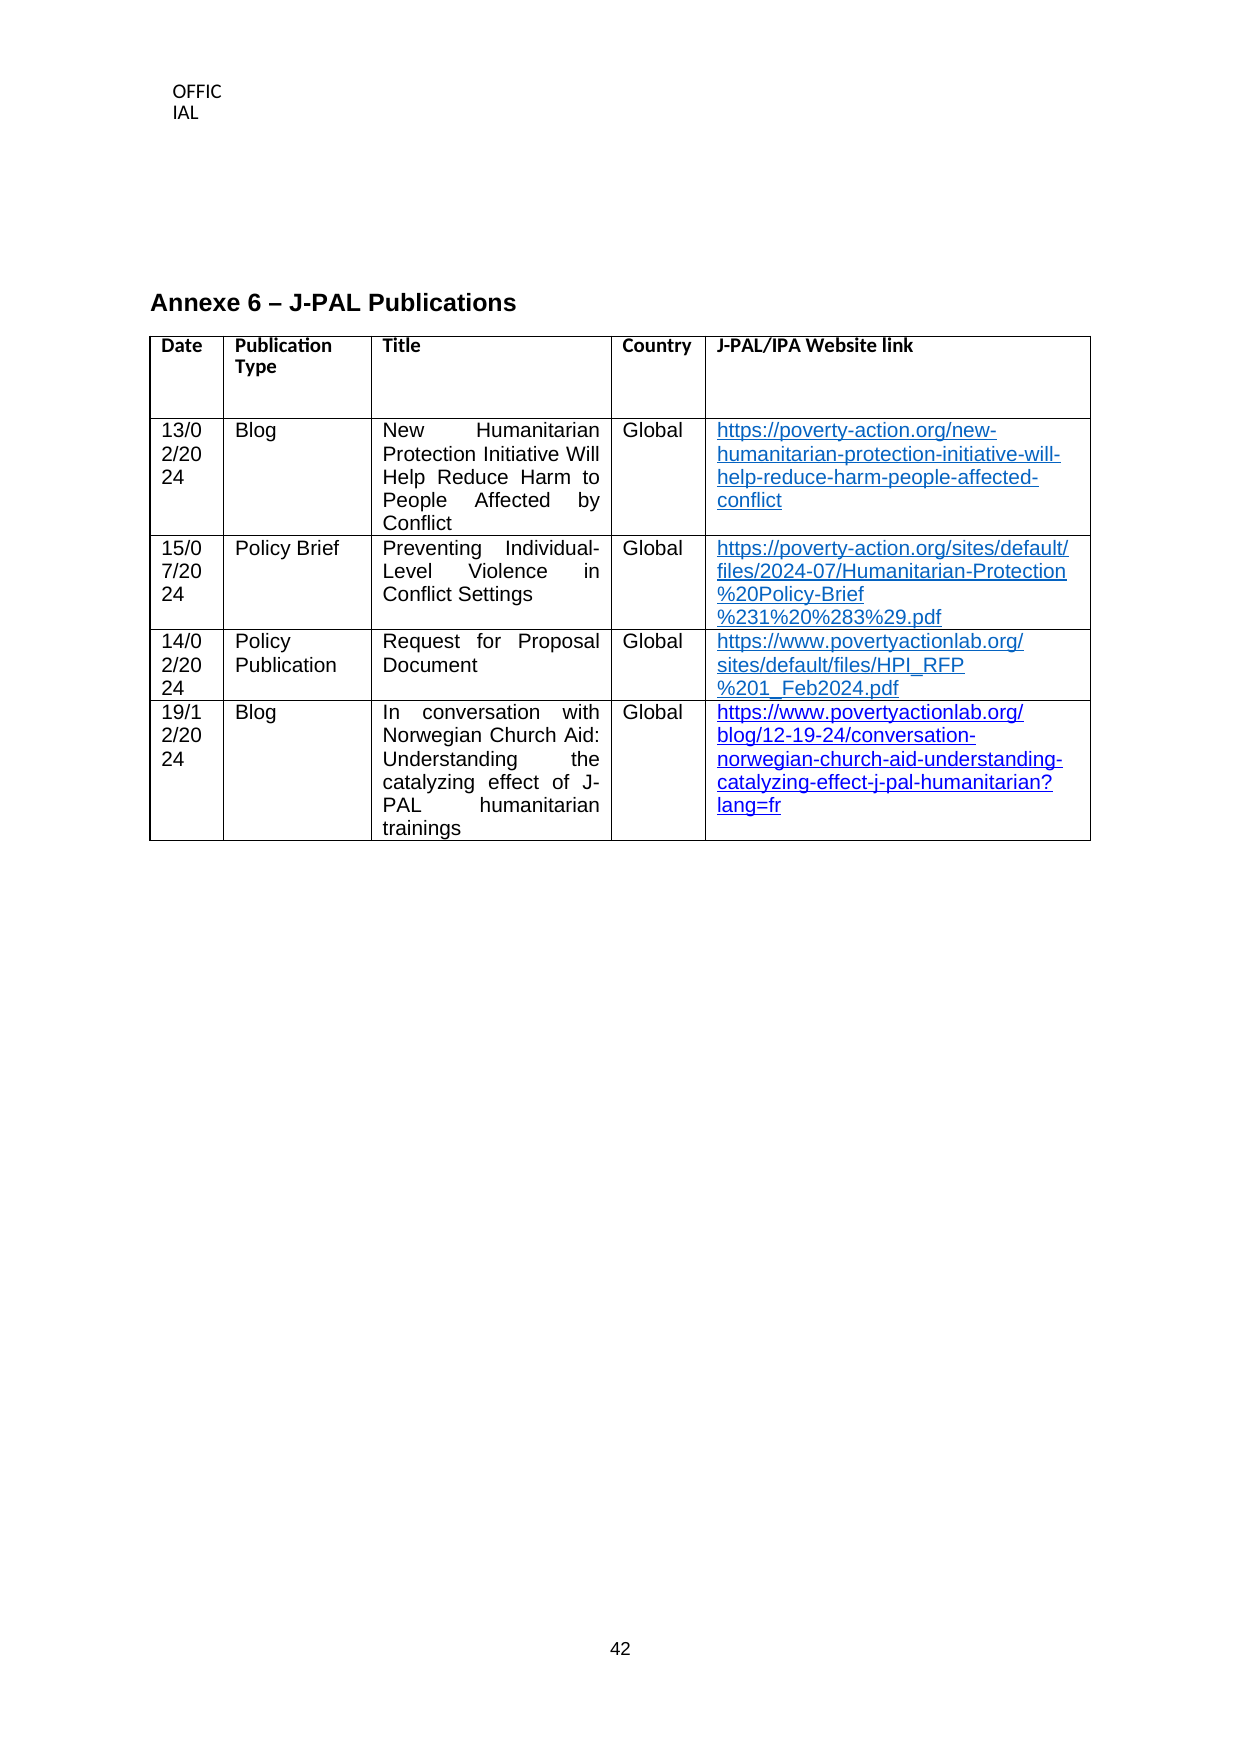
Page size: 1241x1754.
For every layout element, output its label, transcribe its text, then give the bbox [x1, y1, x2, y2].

table_cell 15/07/2024 [151, 536, 223, 629]
table_cell Policy Brief [224, 536, 371, 629]
table_cell https://www.povertyactionlab.org/sites/default/files/HPI_RFP%201_Feb2024.pdf [706, 630, 1090, 700]
table_cell Global [612, 536, 705, 629]
table_cell 14/02/2024 [151, 630, 223, 700]
table_header Title [372, 337, 611, 418]
table_header J-PAL/IPA Website link [706, 337, 1090, 418]
text Annexe 6 – J-PAL Publications [150, 289, 1090, 317]
table_cell 19/12/2024 [151, 701, 223, 840]
table_cell 13/02/2024 [151, 419, 223, 535]
table_header Date [151, 337, 223, 418]
table_cell https://poverty-action.org/new-humanitarian-protection-initiative-will-help-reduce-harm-people-affected-conflict [706, 419, 1090, 535]
table_cell https://www.povertyactionlab.org/blog/12-19-24/conversation-norwegian-church-aid-understanding-catalyzing-effect-j-pal-humanitarian?lang=fr [706, 701, 1090, 840]
table_cell https://poverty-action.org/sites/default/files/2024-07/Humanitarian-Protection%20Policy-Brief%231%20%283%29.pdf [706, 536, 1090, 629]
table_cell Global [612, 630, 705, 700]
table_cell Global [612, 419, 705, 535]
table_cell Global [612, 701, 705, 840]
table_cell In conversation with Norwegian Church Aid: Understanding the catalyzing effect of J-PAL humanitarian trainings [372, 701, 611, 840]
table_cell Policy Publication [224, 630, 371, 700]
table_header Country [612, 337, 705, 418]
table_cell Preventing Individual-Level Violence in Conflict Settings [372, 536, 611, 629]
table_cell New Humanitarian Protection Initiative Will Help Reduce Harm to People Affected by Conflict [372, 419, 611, 535]
table_header Publication Type [224, 337, 371, 418]
table_cell Request for Proposal Document [372, 630, 611, 700]
table_cell Blog [224, 701, 371, 840]
table_cell Blog [224, 419, 371, 535]
